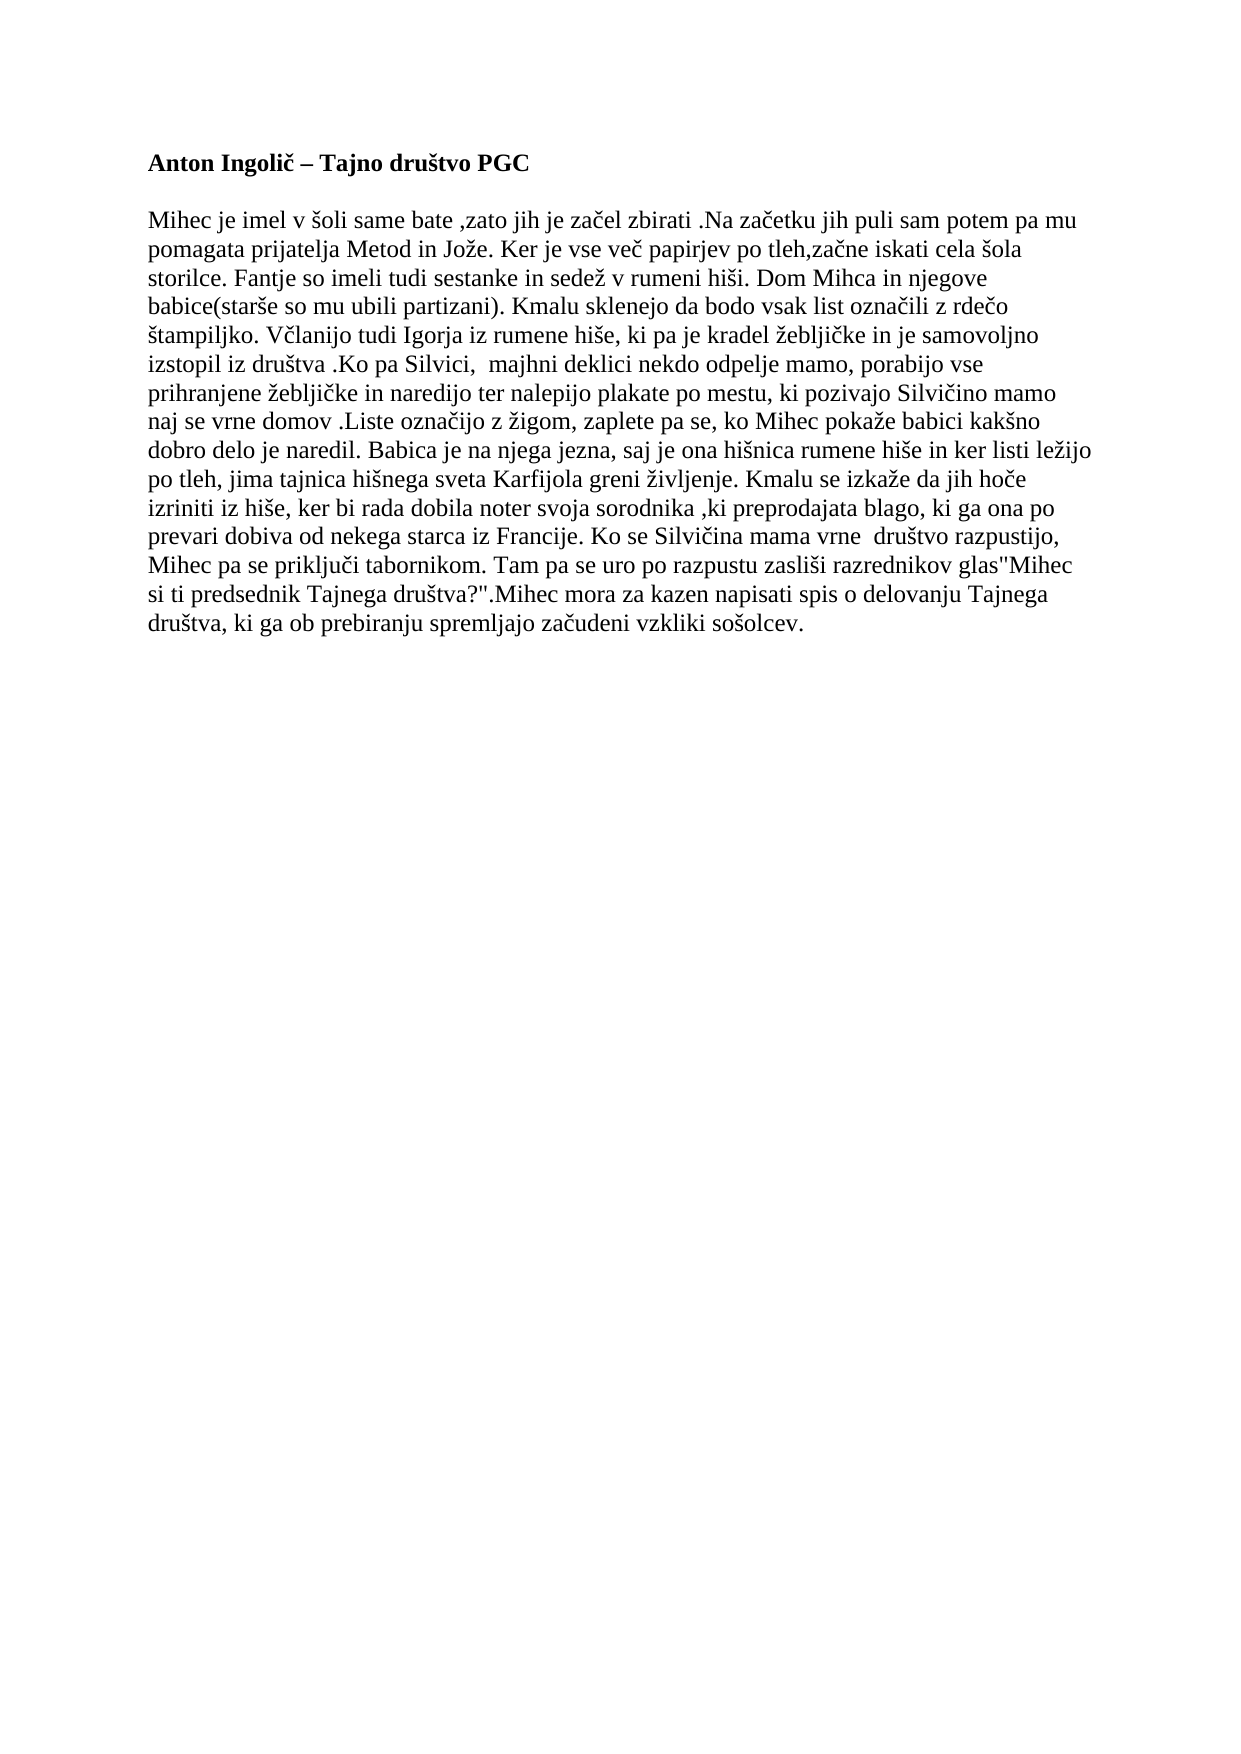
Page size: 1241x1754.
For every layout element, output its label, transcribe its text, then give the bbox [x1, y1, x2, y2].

text Anton Ingolič – Tajno društvo PGC [148, 148, 1093, 176]
text Mihec je imel v šoli same bate ,zato jih je začel zbirati .Na začetku jih puli sam potem pa mu pomagata prijatelja Metod in Jože. Ker je vse več papirjev po tleh,začne iskati cela šola storilce. Fantje so imeli tudi sestanke in sedež v rumeni hiši. Dom Mihca in njegove babice(starše so mu ubili partizani). Kmalu sklenejo da bodo vsak list označili z rdečo štampiljko. Včlanijo tudi Igorja iz rumene hiše, ki pa je kradel žebljičke in je samovoljno izstopil iz društva .Ko pa Silvici, majhni deklici nekdo odpelje mamo, porabijo vse prihranjene žebljičke in naredijo ter nalepijo plakate po mestu, ki pozivajo Silvičino mamo naj se vrne domov .Liste označijo z žigom, zaplete pa se, ko Mihec pokaže babici kakšno dobro delo je naredil. Babica je na njega jezna, saj je ona hišnica rumene hiše in ker listi ležijo po tleh, jima tajnica hišnega sveta Karfijola greni življenje. Kmalu se izkaže da jih hoče izriniti iz hiše, ker bi rada dobila noter svoja sorodnika ,ki preprodajata blago, ki ga ona po prevari dobiva od nekega starca iz Francije. Ko se Silvičina mama vrne društvo razpustijo, Mihec pa se priključi tabornikom. Tam pa se uro po razpustu zasliši razrednikov glas"Mihec si ti predsednik Tajnega društva?".Mihec mora za kazen napisati spis o delovanju Tajnega društva, ki ga ob prebiranju spremljajo začudeni vzkliki sošolcev. [148, 205, 1093, 636]
